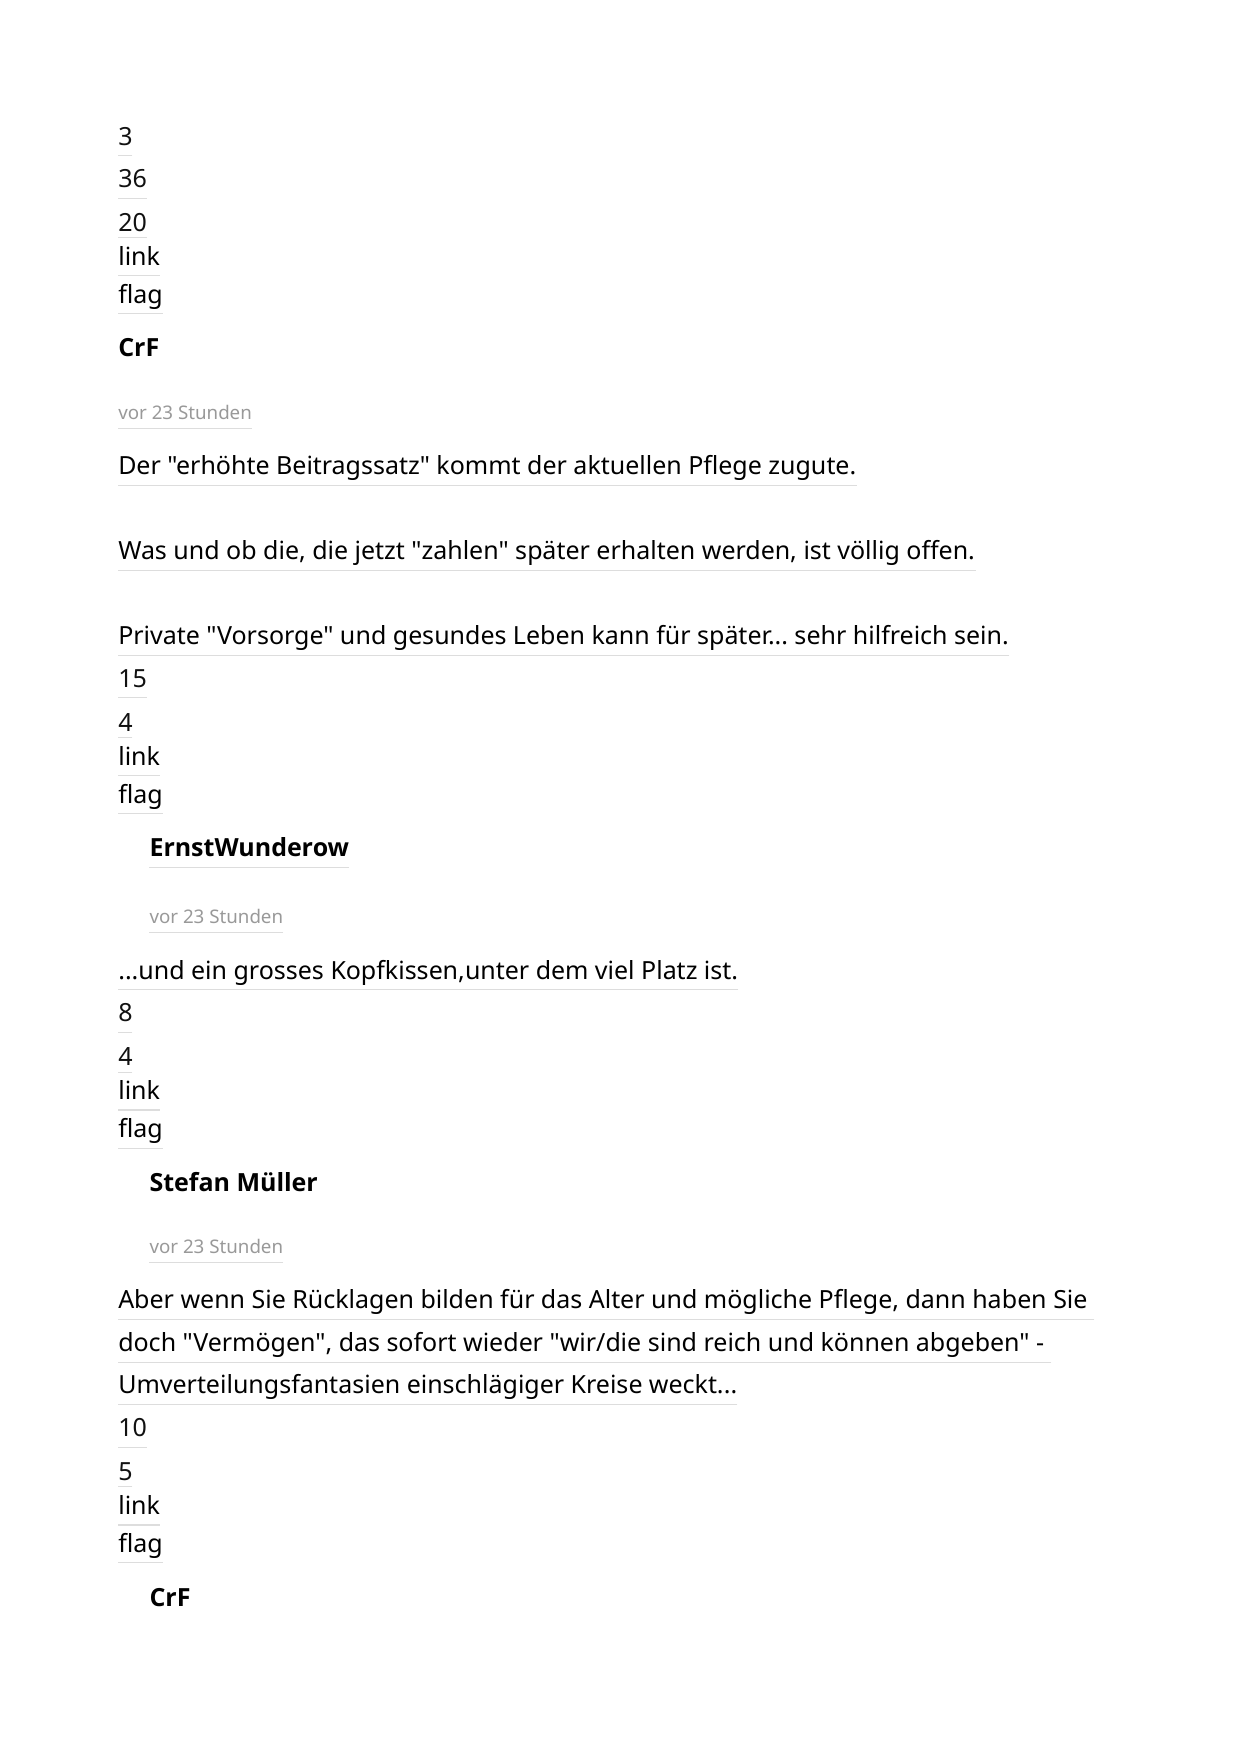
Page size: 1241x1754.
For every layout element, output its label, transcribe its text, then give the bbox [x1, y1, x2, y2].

text CrF [118, 330, 1122, 364]
text Aber wenn Sie Rücklagen bilden für das Alter und mögliche Pflege, dann haben Sie doch "Vermögen", das sofort wieder "wir/die sind reich und können abgeben" - Umverteilungsfantasien einschlägiger Kreise weckt... [118, 1282, 1122, 1405]
text 36 [118, 161, 1122, 199]
text Stefan Müller [149, 1164, 1122, 1198]
text flag [118, 276, 1122, 314]
text vor 23 Stunden [149, 1234, 1117, 1263]
text 3 [118, 118, 1122, 156]
text 10 [118, 1410, 1122, 1448]
text CrF [149, 1579, 1122, 1613]
text flag [118, 1111, 1122, 1149]
text 4 [118, 1037, 1122, 1073]
text link [118, 238, 1122, 276]
text ...und ein grosses Kopfkissen,unter dem viel Platz ist. [118, 952, 1122, 990]
text link [118, 738, 1122, 776]
text ErnstWunderow [149, 830, 1122, 868]
text Der "erhöhte Beitragssatz" kommt der aktuellen Pflege zugute. Was und ob die, die jetzt "zahlen" später erhalten werden, ist völlig offen. Private "Vorsorge" und gesundes Leben kann für später... sehr hilfreich sein. [118, 448, 1122, 656]
text 15 [118, 661, 1122, 698]
text 20 [118, 203, 1122, 238]
text 4 [118, 703, 1122, 738]
text link [118, 1073, 1122, 1111]
text vor 23 Stunden [149, 904, 1117, 933]
text vor 23 Stunden [118, 399, 1117, 429]
text 5 [118, 1452, 1122, 1487]
text 8 [118, 995, 1122, 1033]
text link [118, 1487, 1122, 1526]
text flag [118, 776, 1122, 814]
text flag [118, 1526, 1122, 1563]
